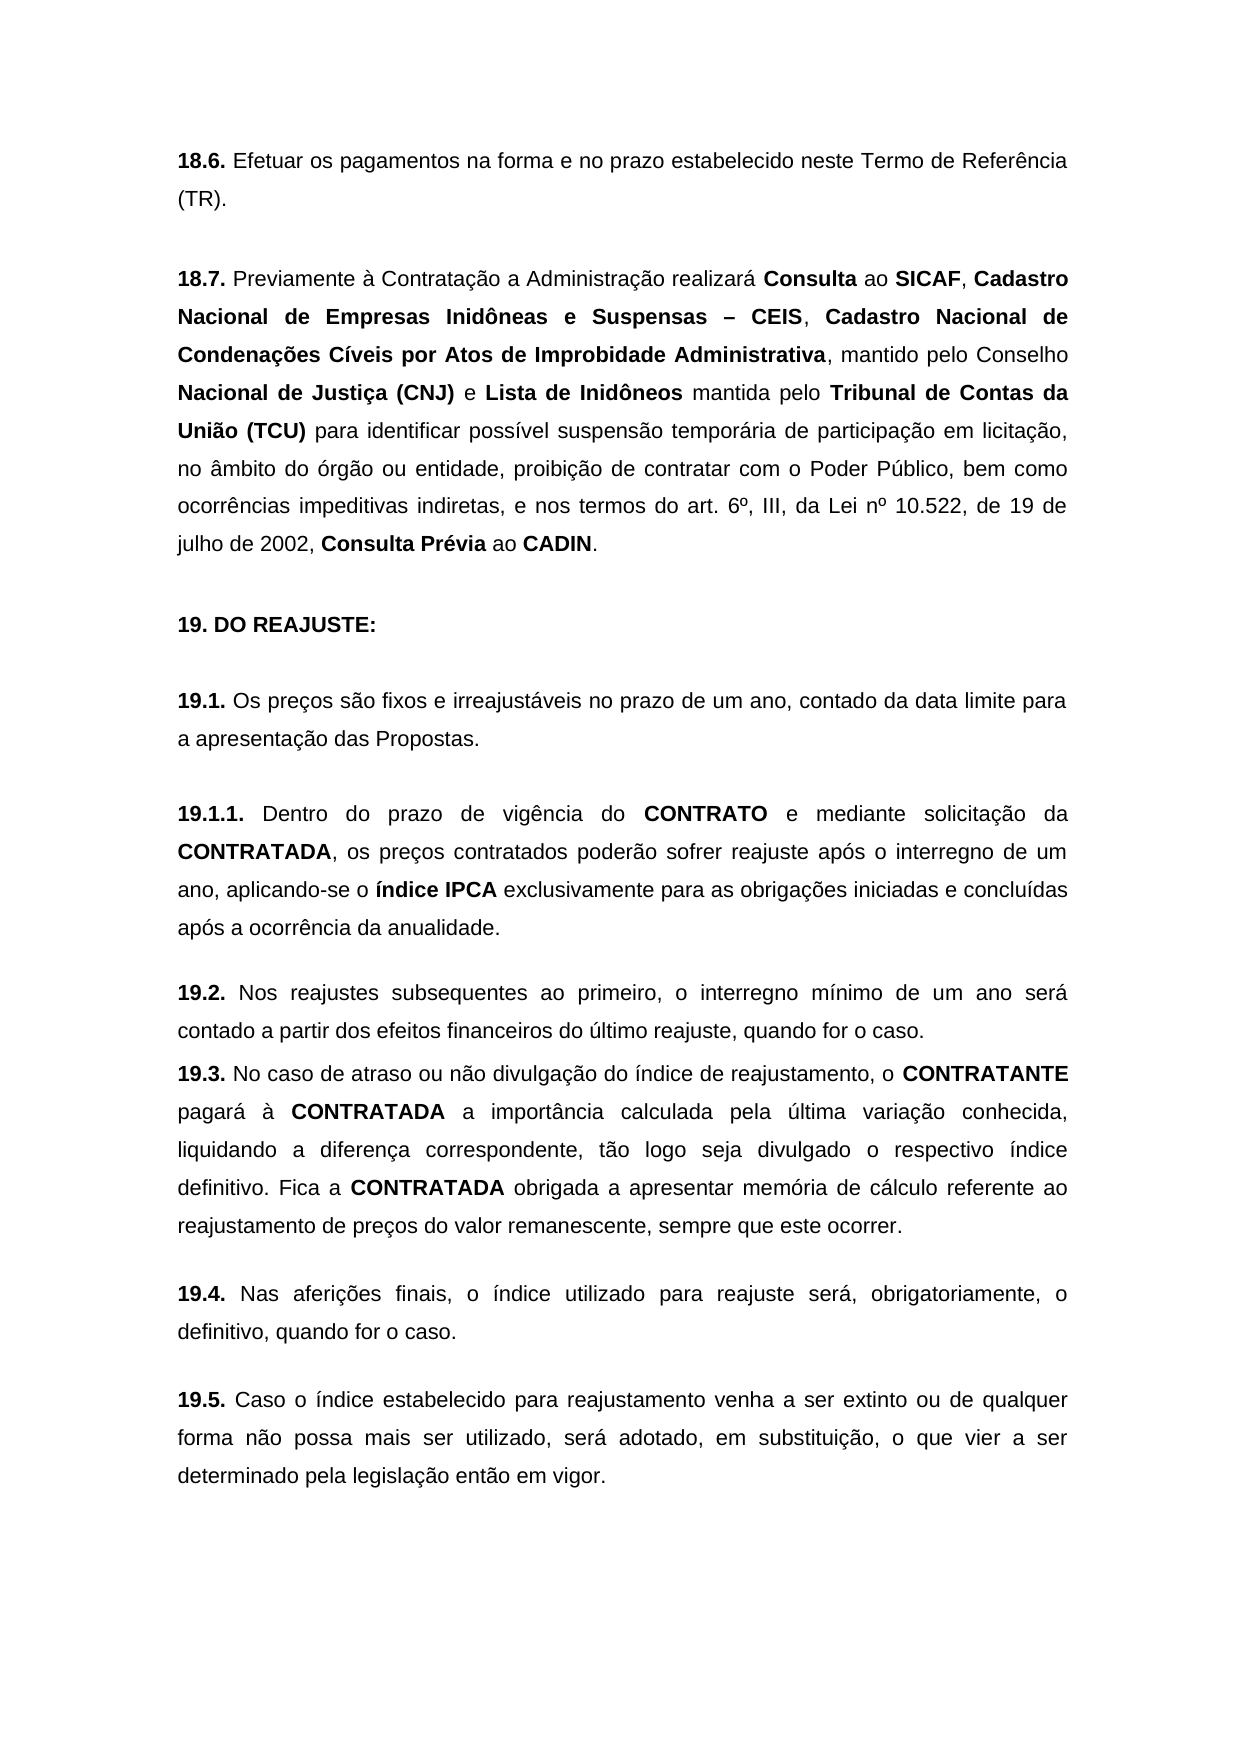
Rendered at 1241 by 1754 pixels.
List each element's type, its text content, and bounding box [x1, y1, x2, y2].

list 19.3. No caso de atraso ou não divulgação do índice de reajustamento, o CONTRATANTE pagará à CONTRATADA a importância calculada pela última variação conhecida, liquidando a diferença correspondente, tão logo seja divulgado o respectivo índice definitivo. Fica a CONTRATADA obrigada a apresentar memória de cálculo referente ao reajustamento de preços do valor remanescente, sempre que este ocorrer. [177, 1061, 1069, 1238]
text 18.7. Previamente à Contratação a Administração realizará Consulta ao SICAF, Cadastro Nacional de Empresas Inidôneas e Suspensas – CEIS, Cadastro Nacional de Condenações Cíveis por Atos de Improbidade Administrativa, mantido pelo Conselho Nacional de Justiça (CNJ) e Lista de Inidôneos mantida pelo Tribunal de Contas da União (TCU) para identificar possível suspensão temporária de participação em licitação, no âmbito do órgão ou entidade, proibição de contratar com o Poder Público, bem como ocorrências impeditivas indiretas, e nos termos do art. 6º, III, da Lei nº 10.522, de 19 de julho de 2002, Consulta Prévia ao CADIN. [177, 266, 1069, 556]
list 19.5. Caso o índice estabelecido para reajustamento venha a ser extinto ou de qualquer forma não possa mais ser utilizado, será adotado, em substituição, o que vier a ser determinado pela legislação então em vigor. [177, 1387, 1069, 1488]
text 19. DO REAJUSTE: [177, 612, 1075, 637]
text 19.1. Os preços são fixos e irreajustáveis no prazo de um ano, contado da data limite para a apresentação das Propostas. [177, 688, 1069, 751]
text 18.6. Efetuar os pagamentos na forma e no prazo estabelecido neste Termo de Referência (TR). [177, 148, 1069, 211]
text 19.1.1. Dentro do prazo de vigência do CONTRATO e mediante solicitação da CONTRATADA, os preços contratados poderão sofrer reajuste após o interregno de um ano, aplicando-se o índice IPCA exclusivamente para as obrigações iniciadas e concluídas após a ocorrência da anualidade. [177, 801, 1069, 940]
list 19.4. Nas aferições finais, o índice utilizado para reajuste será, obrigatoriamente, o definitivo, quando for o caso. [177, 1281, 1069, 1344]
list 19.2. Nos reajustes subsequentes ao primeiro, o interregno mínimo de um ano será contado a partir dos efeitos financeiros do último reajuste, quando for o caso. [177, 980, 1069, 1043]
